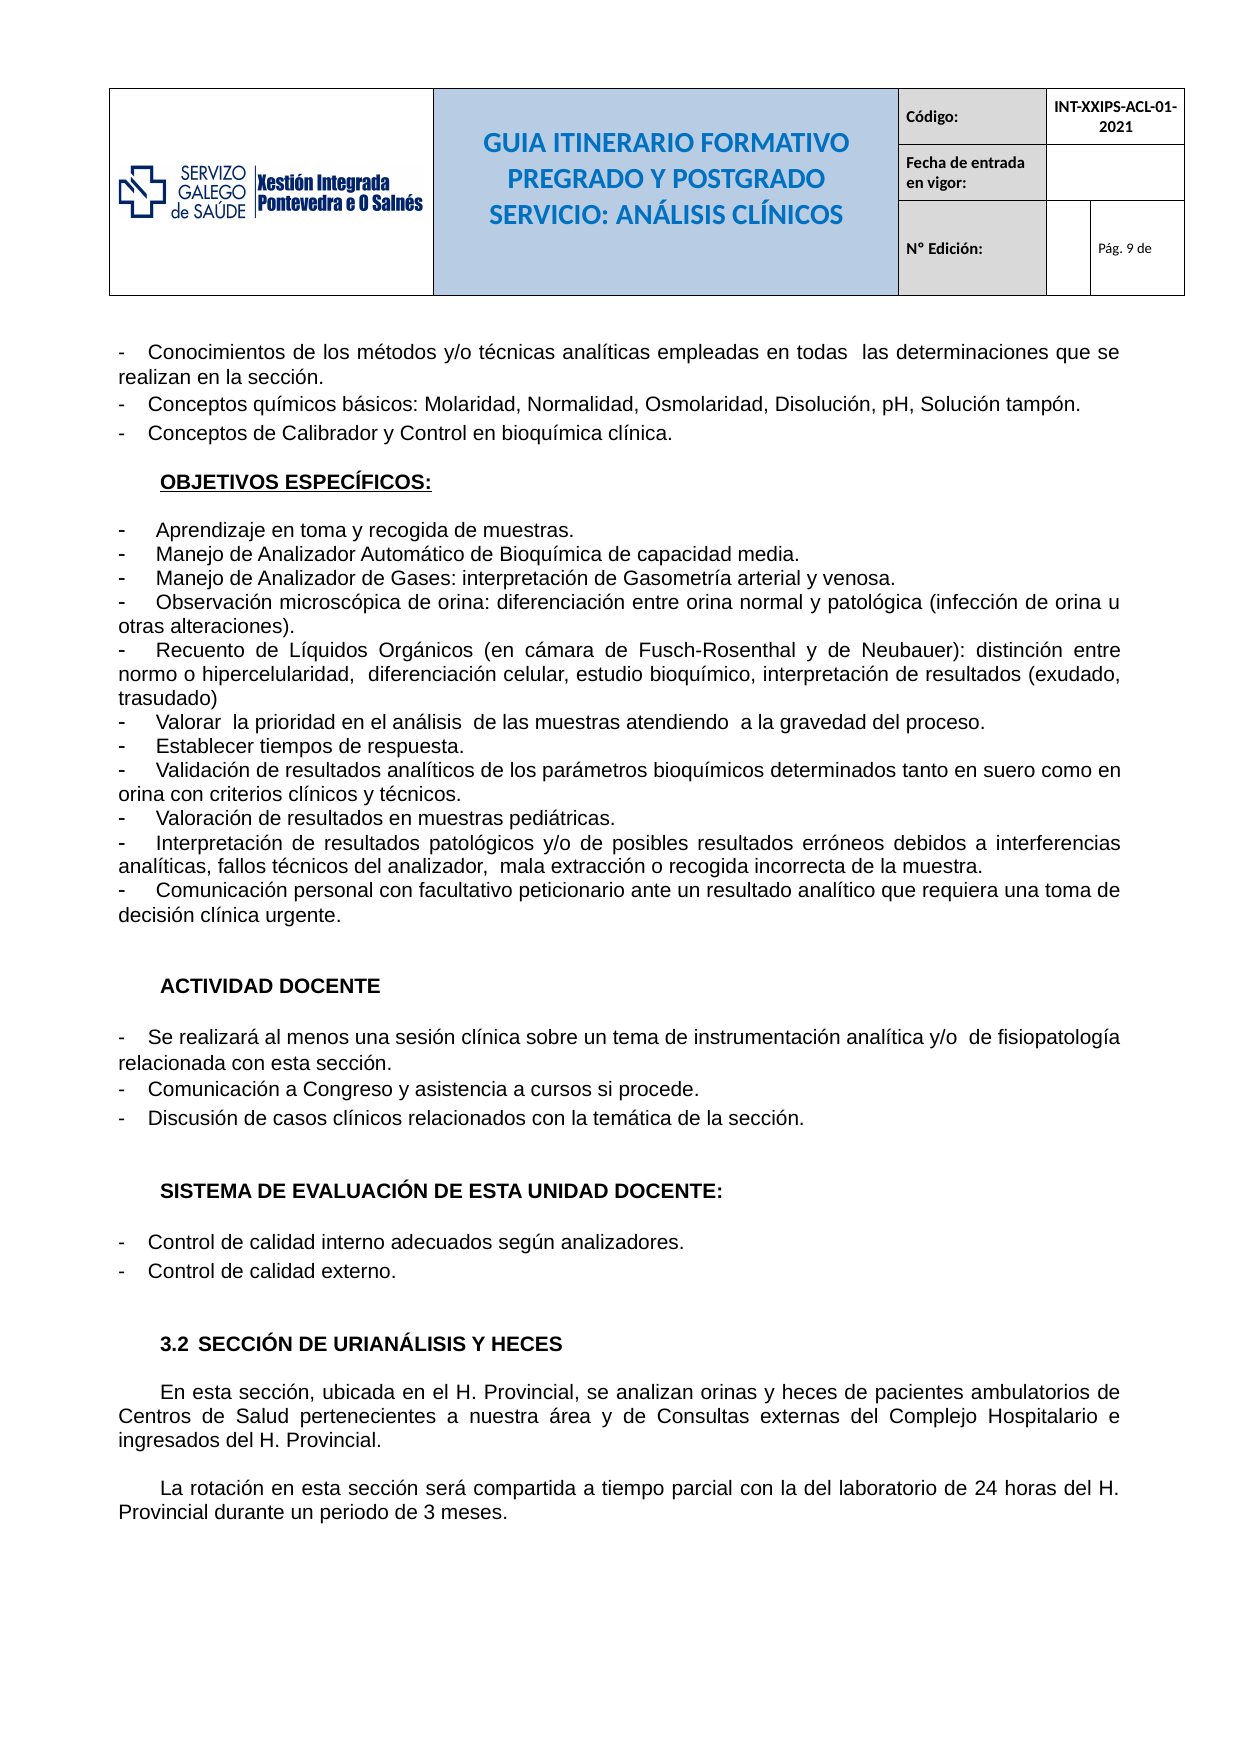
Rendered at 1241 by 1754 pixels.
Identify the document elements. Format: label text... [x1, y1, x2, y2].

text OBJETIVOS ESPECÍFICOS: [118, 470, 1122, 494]
list Valorar la prioridad en el análisis de las muestras atendiendo a la gravedad del proceso. [118, 710, 1122, 734]
list Discusión de casos clínicos relacionados con la temática de la sección. [118, 1103, 1122, 1131]
list Conceptos químicos básicos: Molaridad, Normalidad, Osmolaridad, Disolución, pH, Solución tampón. [118, 389, 1122, 418]
list Valoración de resultados en muestras pediátricas. [118, 806, 1122, 830]
list Manejo de Analizador Automático de Bioquímica de capacidad media. [118, 542, 1122, 566]
list Conocimientos de los métodos y/o técnicas analíticas empleadas en todas las determinaciones que se realizan en la sección. [118, 337, 1122, 389]
text La rotación en esta sección será compartida a tiempo parcial con la del laboratorio de 24 horas del H. Provincial durante un periodo de 3 meses. [118, 1476, 1122, 1524]
text ACTIVIDAD DOCENTE [118, 974, 1122, 998]
list Observación microscópica de orina: diferenciación entre orina normal y patológica (infección de orina u otras alteraciones). [118, 590, 1122, 638]
list Aprendizaje en toma y recogida de muestras. [118, 518, 1122, 542]
picture [118, 165, 425, 219]
list Control de calidad interno adecuados según analizadores. [118, 1227, 1122, 1256]
list Control de calidad externo. [118, 1256, 1122, 1284]
list Establecer tiempos de respuesta. [118, 734, 1122, 758]
text En esta sección, ubicada en el H. Provincial, se analizan orinas y heces de pacientes ambulatorios de Centros de Salud pertenecientes a nuestra área y de Consultas externas del Complejo Hospitalario e ingresados del H. Provincial. [118, 1380, 1122, 1452]
list Validación de resultados analíticos de los parámetros bioquímicos determinados tanto en suero como en orina con criterios clínicos y técnicos. [118, 758, 1122, 806]
list Interpretación de resultados patológicos y/o de posibles resultados erróneos debidos a interferencias analíticas, fallos técnicos del analizador, mala extracción o recogida incorrecta de la muestra. [118, 830, 1122, 878]
list Comunicación a Congreso y asistencia a cursos si procede. [118, 1074, 1122, 1103]
list Comunicación personal con facultativo peticionario ante un resultado analítico que requiera una toma de decisión clínica urgente. [118, 878, 1122, 926]
list Se realizará al menos una sesión clínica sobre un tema de instrumentación analítica y/o de fisiopatología relacionada con esta sección. [118, 1022, 1122, 1074]
text 3.2 SECCIÓN DE URIANÁLISIS Y HECES [118, 1332, 1122, 1356]
list Conceptos de Calibrador y Control en bioquímica clínica. [118, 418, 1122, 446]
text SISTEMA DE EVALUACIÓN DE ESTA UNIDAD DOCENTE: [118, 1179, 1122, 1203]
list Recuento de Líquidos Orgánicos (en cámara de Fusch-Rosenthal y de Neubauer): distinción entre normo o hipercelularidad, diferenciación celular, estudio bioquímico, interpretación de resultados (exudado, trasudado) [118, 638, 1122, 710]
list Manejo de Analizador de Gases: interpretación de Gasometría arterial y venosa. [118, 566, 1122, 590]
